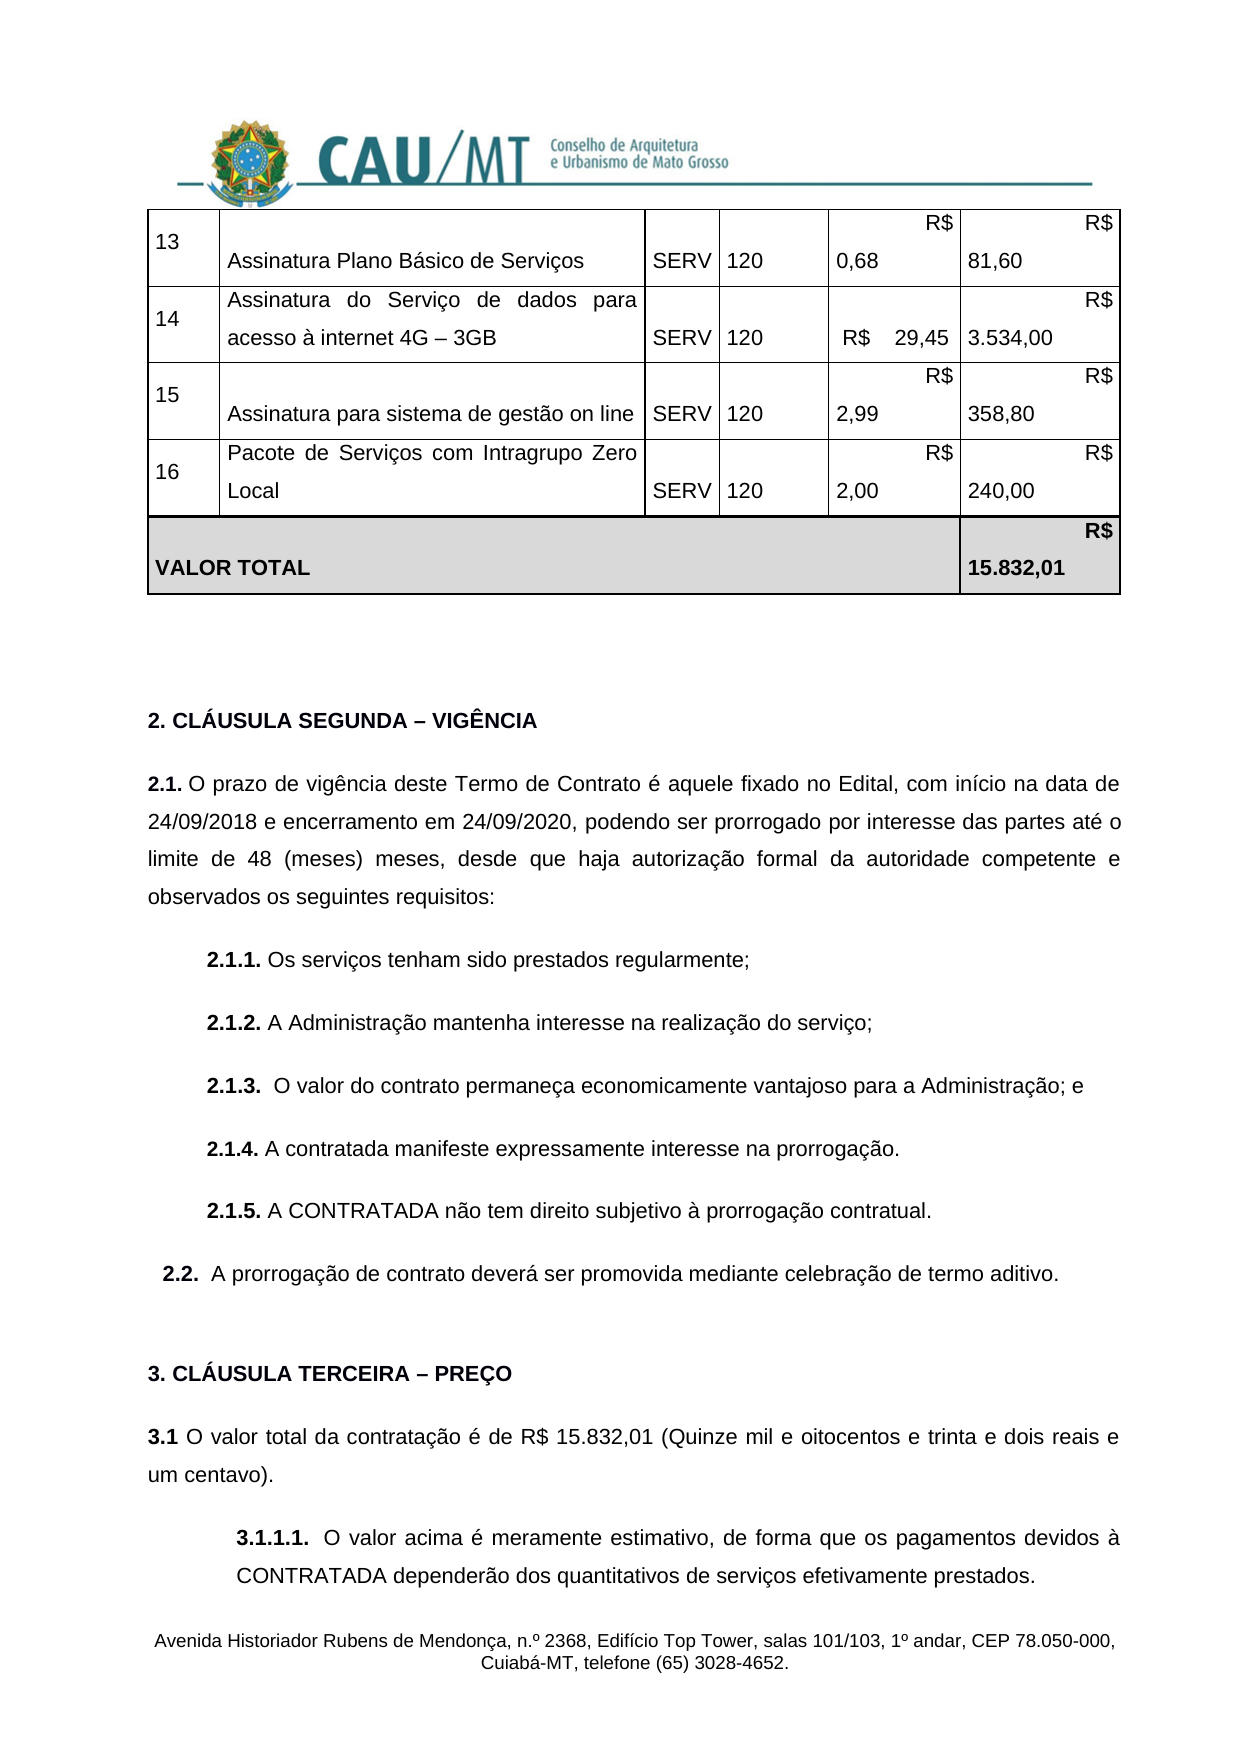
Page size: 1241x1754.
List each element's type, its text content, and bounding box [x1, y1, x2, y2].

table_cell Assinatura para sistema de gestão on line [220, 363, 644, 439]
table_cell R$ 29,45 [829, 287, 960, 362]
table_cell VALOR TOTAL [149, 518, 959, 593]
table_cell R$ 2,00 [829, 440, 960, 515]
table_cell R$ 0,68 [829, 210, 960, 286]
table_cell R$ 2,99 [829, 363, 960, 439]
list A prorrogação de contrato deverá ser promovida mediante celebração de termo aditivo. [162, 1261, 1122, 1286]
table_cell R$ 3.534,00 [961, 287, 1119, 362]
table_cell R$ 240,00 [961, 440, 1119, 515]
list O valor do contrato permaneça economicamente vantajoso para a Administração; e [207, 1073, 1122, 1098]
list O prazo de vigência deste Termo de Contrato é aquele fixado no Edital, com início na data de 24/09/2018 e encerramento em 24/09/2020, podendo ser prorrogado por interesse das partes até o limite de 48 (meses) meses, desde que haja autorização formal da autoridade competente e observados os seguintes requisitos: [148, 771, 1122, 909]
table_cell R$ 15.832,01 [961, 518, 1119, 593]
table_cell R$ 81,60 [961, 210, 1119, 286]
text 3.1 O valor total da contratação é de R$ 15.832,01 (Quinze mil e oitocentos e trinta e dois reais e um centavo). [148, 1424, 1122, 1487]
list Os serviços tenham sido prestados regularmente; [148, 947, 1122, 972]
list A contratada manifeste expressamente interesse na prorrogação. [207, 1135, 1122, 1161]
table_cell 16 [149, 440, 219, 515]
list O valor acima é meramente estimativo, de forma que os pagamentos devidos à CONTRATADA dependerão dos quantitativos de serviços efetivamente prestados. [236, 1525, 1122, 1588]
table_cell Assinatura Plano Básico de Serviços [220, 210, 644, 286]
table_cell 120 [720, 210, 828, 286]
table_cell Pacote de Serviços com Intragrupo Zero Local [220, 440, 644, 515]
table_cell 120 [720, 440, 828, 515]
table_cell 120 [720, 363, 828, 439]
table_cell SERV [646, 440, 719, 515]
table_cell 14 [149, 287, 219, 362]
list CLÁUSULA TERCEIRA – PREÇO [148, 1361, 1122, 1387]
table_cell SERV [646, 363, 719, 439]
table_cell 13 [149, 210, 219, 286]
table_cell 120 [720, 287, 828, 362]
list A CONTRATADA não tem direito subjetivo à prorrogação contratual. [207, 1198, 1122, 1223]
table_cell SERV [646, 287, 719, 362]
table_cell Assinatura do Serviço de dados para acesso à internet 4G – 3GB [220, 287, 644, 362]
table_cell SERV [646, 210, 719, 286]
list A Administração mantenha interesse na realização do serviço; [207, 1010, 1122, 1035]
table_cell 15 [149, 363, 219, 439]
list CLÁUSULA SEGUNDA – VIGÊNCIA [148, 708, 1122, 733]
table_cell R$ 358,80 [961, 363, 1119, 439]
